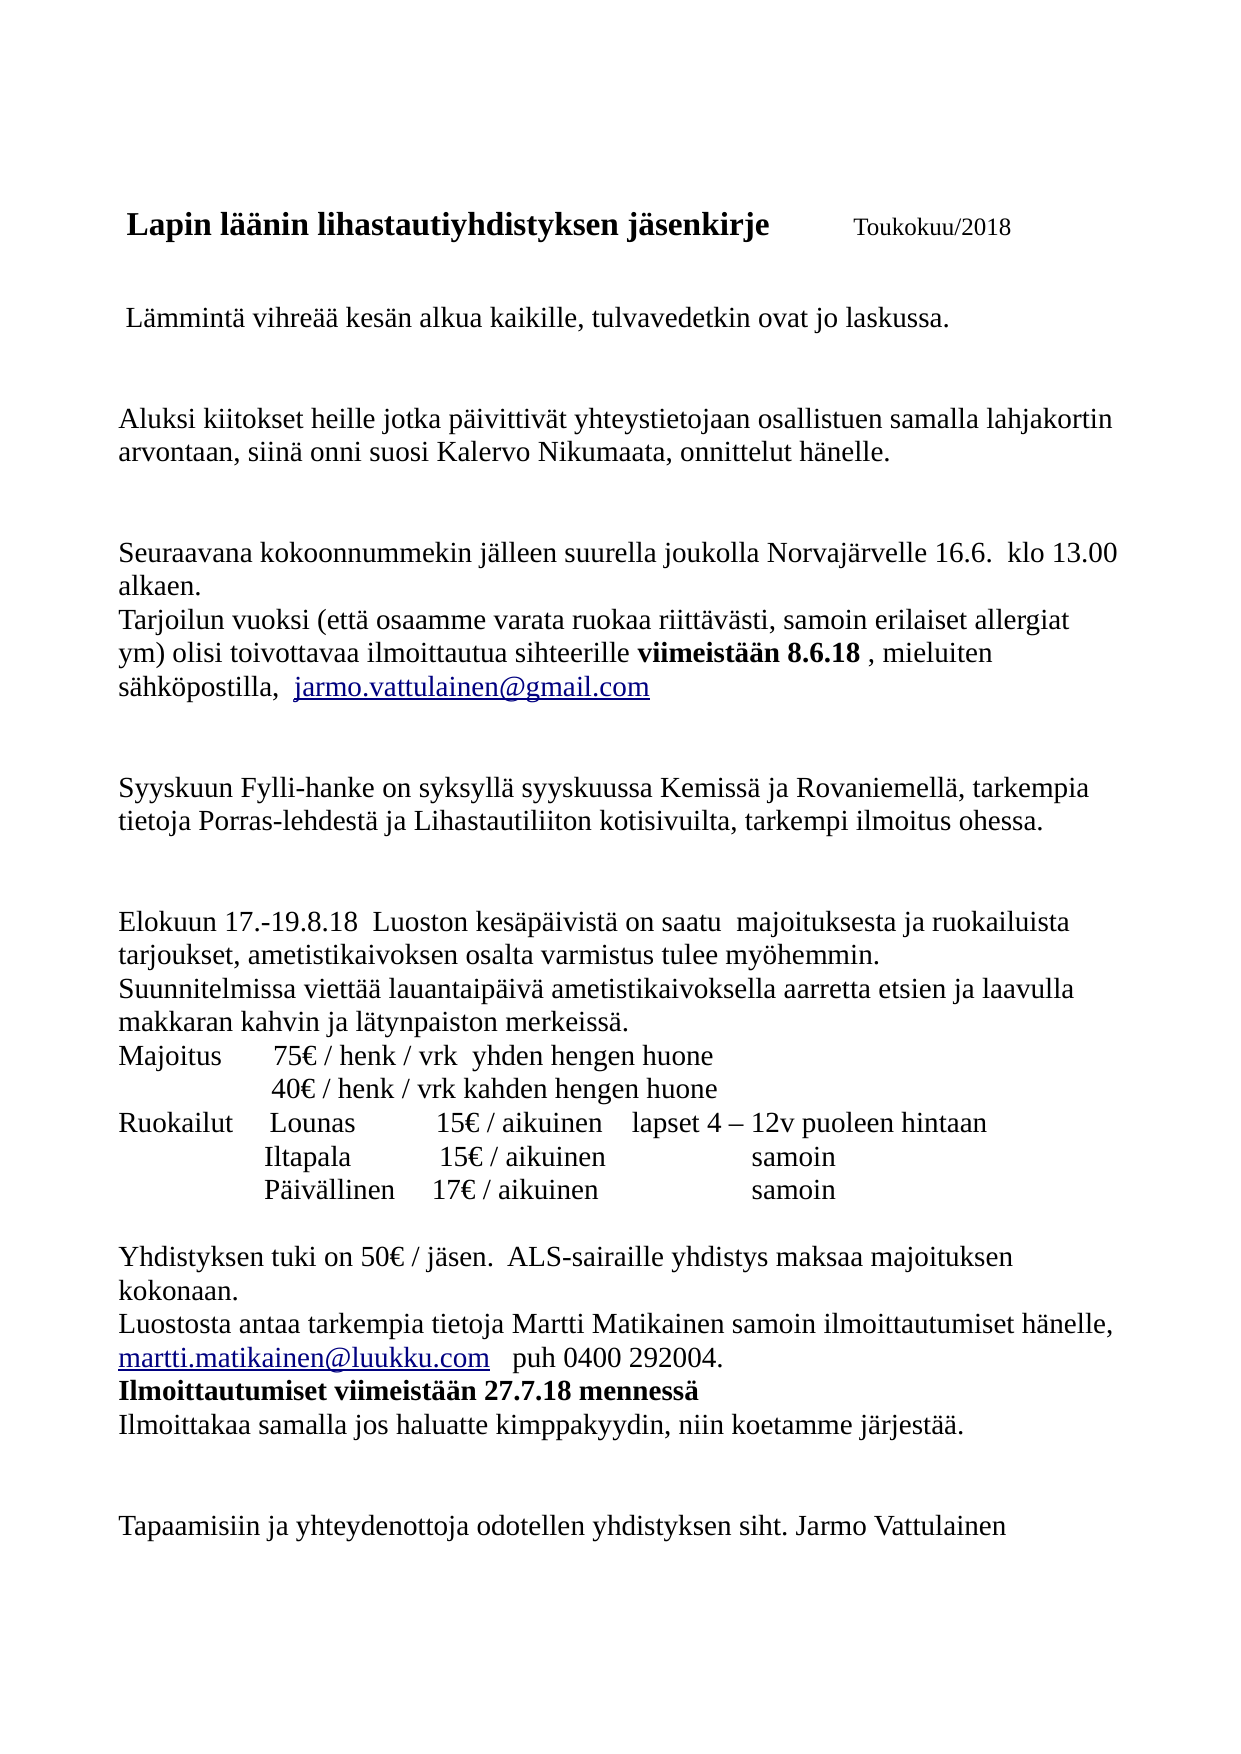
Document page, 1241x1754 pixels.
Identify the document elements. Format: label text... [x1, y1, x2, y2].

text 40€ / henk / vrk kahden hengen huone [118, 1072, 1122, 1105]
text Iltapala 15€ / aikuinen samoin [118, 1139, 1122, 1172]
text Tapaamisiin ja yhteydenottoja odotellen yhdistyksen siht. Jarmo Vattulainen [118, 1508, 1122, 1541]
text Yhdistyksen tuki on 50€ / jäsen. ALS-sairaille yhdistys maksaa majoituksen kokonaan. [118, 1239, 1122, 1306]
text Tarjoilun vuoksi (että osaamme varata ruokaa riittävästi, samoin erilaiset allergiat ym) olisi toivottavaa ilmoittautua sihteerille viimeistään 8.6.18 , mieluiten sähköpostilla, jarmo.vattulainen@gmail.com [118, 602, 1122, 703]
text Ruokailut Lounas 15€ / aikuinen lapset 4 – 12v puoleen hintaan [118, 1105, 1122, 1139]
text Lapin läänin lihastautiyhdistyksen jäsenkirje Toukokuu/2018 [118, 204, 1122, 243]
text Suunnitelmissa viettää lauantaipäivä ametistikaivoksella aarretta etsien ja laavulla makkaran kahvin ja lätynpaiston merkeissä. [118, 971, 1122, 1038]
text Ilmoittautumiset viimeistään 27.7.18 mennessä [118, 1373, 1122, 1407]
text Luostosta antaa tarkempia tietoja Martti Matikainen samoin ilmoittautumiset hänelle, martti.matikainen@luukku.com puh 0400 292004. [118, 1306, 1122, 1373]
text Aluksi kiitokset heille jotka päivittivät yhteystietojaan osallistuen samalla lahjakortin arvontaan, siinä onni suosi Kalervo Nikumaata, onnittelut hänelle. [118, 401, 1122, 468]
text Syyskuun Fylli-hanke on syksyllä syyskuussa Kemissä ja Rovaniemellä, tarkempia tietoja Porras-lehdestä ja Lihastautiliiton kotisivuilta, tarkempi ilmoitus ohessa. [118, 770, 1122, 837]
text Elokuun 17.-19.8.18 Luoston kesäpäivistä on saatu majoituksesta ja ruokailuista tarjoukset, ametistikaivoksen osalta varmistus tulee myöhemmin. [118, 904, 1122, 971]
text Majoitus 75€ / henk / vrk yhden hengen huone [118, 1038, 1122, 1072]
text Seuraavana kokoonnummekin jälleen suurella joukolla Norvajärvelle 16.6. klo 13.00 alkaen. [118, 535, 1122, 602]
text Lämmintä vihreää kesän alkua kaikille, tulvavedetkin ovat jo laskussa. [118, 300, 1122, 334]
text Päivällinen 17€ / aikuinen samoin [118, 1172, 1122, 1206]
text Ilmoittakaa samalla jos haluatte kimppakyydin, niin koetamme järjestää. [118, 1407, 1122, 1441]
